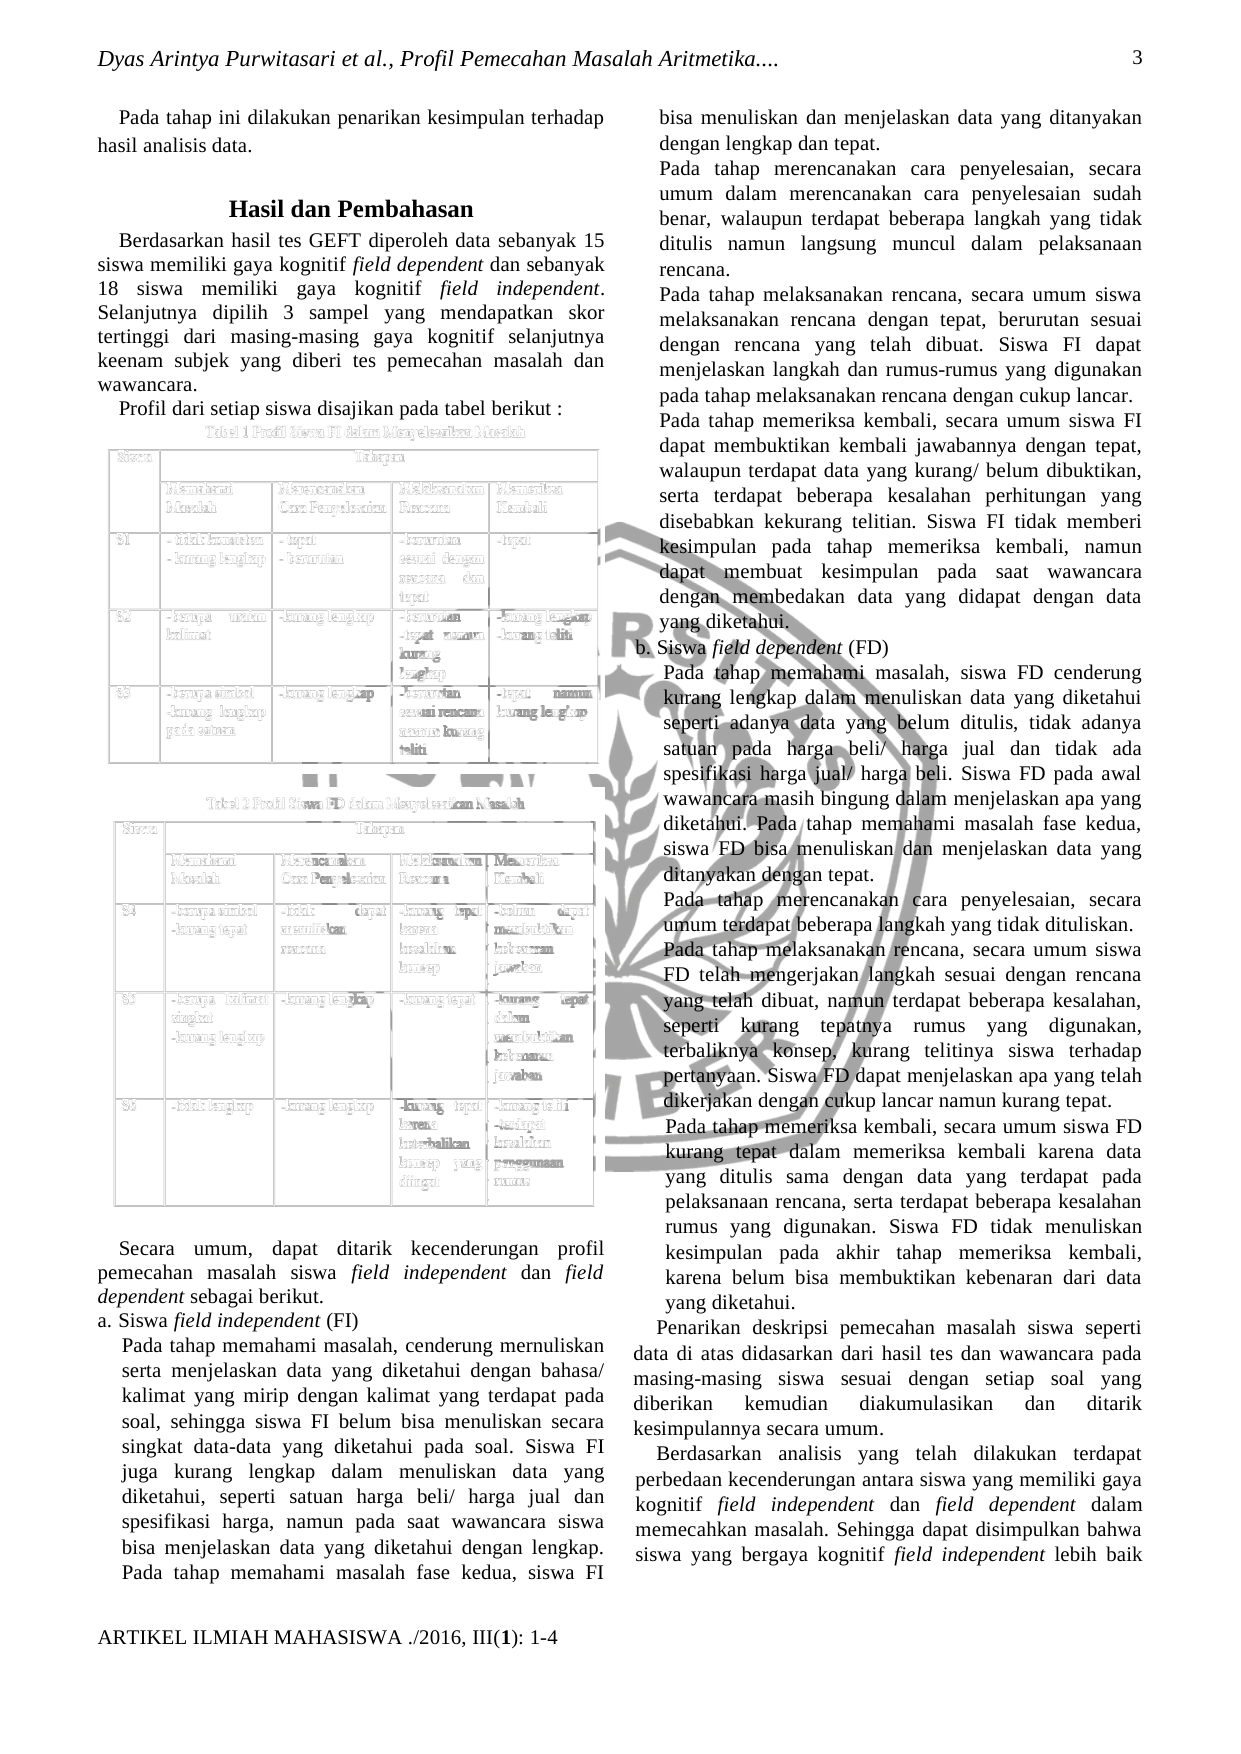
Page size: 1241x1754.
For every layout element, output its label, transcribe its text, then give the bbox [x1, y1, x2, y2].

picture [400, 1176, 406, 1187]
picture [332, 505, 337, 516]
picture [288, 552, 343, 563]
text a. Siswa field independent (FI) [97, 1308, 605, 1332]
picture [285, 1099, 290, 1111]
picture [290, 997, 325, 1007]
text bisa menuliskan dan menjelaskan data yang ditanyakan dengan lengkap dan tepat. [659, 105, 1143, 154]
picture [554, 691, 594, 698]
picture [561, 995, 588, 1007]
picture [366, 802, 383, 809]
picture [573, 709, 579, 716]
picture [364, 822, 373, 833]
text Penarikan deskripsi pemecahan masalah siswa seperti data di atas didasarkan dari hasil tes dan wawancara pada masing-masing siswa sesuai dengan setiap soal yang diberikan kemudian diakumulasikan dan ditarik kesimpulannya secara umum. [633, 1315, 1143, 1440]
picture [293, 691, 302, 698]
picture [522, 1053, 535, 1060]
picture [229, 447, 1011, 1247]
text Pada tahap melaksanakan rencana, secara umum siswa melaksanakan rencana dengan tepat, berurutan sesuai dengan rencana yang telah dibuat. Siswa FI dapat menjelaskan langkah dan rumus-rumus yang digunakan pada tahap melaksanakan rencana dengan cukup lancar. [659, 282, 1143, 406]
picture [422, 1180, 435, 1187]
picture [469, 1104, 477, 1111]
picture [502, 1141, 513, 1147]
picture [400, 729, 425, 736]
picture [287, 505, 295, 512]
picture [229, 926, 247, 938]
picture [559, 709, 565, 716]
picture [547, 1099, 561, 1111]
picture [484, 798, 524, 809]
picture [454, 709, 460, 716]
text Secara umum, dapat ditarik kecenderungan profil pemecahan masalah siswa field independent dan field dependent sebagai berikut. [97, 1236, 605, 1308]
picture [424, 1104, 436, 1111]
picture [495, 1012, 508, 1022]
picture [297, 1104, 303, 1111]
picture [400, 1142, 406, 1149]
picture [434, 1142, 441, 1149]
picture [495, 1035, 523, 1042]
picture [229, 728, 235, 735]
text Profil dari setiap siswa disajikan pada tabel berikut : [97, 396, 605, 420]
picture [417, 1142, 426, 1149]
picture [531, 709, 537, 717]
text Berdasarkan hasil tes GEFT diperoleh data sebanyak 15 siswa memiliki gaya kognitif field dependent dan sebanyak 18 siswa memiliki gaya kognitif field independent. Selanjutnya dipilih 3 sampel yang mendapatkan skor tertinggi dari masing-masing gaya kognitif selanjutnya keenam subjek yang diberi tes pemecahan masalah dan wawancara. [97, 228, 605, 396]
picture [304, 691, 324, 699]
picture [333, 614, 345, 621]
picture [243, 706, 251, 718]
picture [253, 904, 257, 915]
picture [238, 709, 244, 720]
picture [241, 536, 248, 544]
picture [474, 709, 483, 716]
picture [388, 455, 401, 462]
picture [290, 798, 296, 809]
picture [252, 709, 258, 716]
picture [512, 1053, 521, 1060]
picture [453, 1160, 482, 1171]
picture [411, 1104, 421, 1111]
picture [497, 706, 503, 716]
picture [306, 1104, 317, 1111]
picture [242, 614, 265, 621]
picture [400, 1160, 406, 1167]
picture [288, 614, 324, 621]
picture [404, 1099, 409, 1111]
picture [354, 450, 364, 462]
picture [540, 1053, 546, 1060]
picture [327, 798, 344, 809]
picture [378, 455, 388, 465]
picture [395, 798, 399, 809]
picture [339, 502, 349, 512]
picture [319, 505, 331, 512]
picture [388, 826, 400, 833]
picture [420, 798, 436, 809]
picture [495, 1160, 563, 1171]
text Pada tahap melaksanakan rencana, secara umum siswa FD telah mengerjakan langkah sesuai dengan rencana yang telah dibuat, namun terdapat beberapa kesalahan, seperti kurang tepatnya rumus yang digunakan, terbaliknya konsep, kurang telitinya siswa terhadap pertanyaan. Siswa FD dapat menjelaskan apa yang telah dikerjakan dengan cukup lancar namun kurang tepat. [663, 937, 1143, 1112]
text Pada tahap memahami masalah, siswa FD cenderung kurang lengkap dalam menuliskan data yang diketahui seperti adanya data yang belum ditulis, tidak adanya satuan pada harga beli/ harga jual dan tidak ada spesifikasi harga jual/ harga beli. Siswa FD pada awal wawancara masih bingung dalam menjelaskan apa yang diketahui. Pada tahap memahami masalah fase kedua, siswa FD bisa menuliskan dan menjelaskan data yang ditanyakan dengan tepat. [663, 660, 1143, 885]
picture [334, 1104, 346, 1111]
picture [406, 709, 413, 716]
picture [364, 450, 374, 462]
picture [229, 822, 595, 1206]
picture [253, 798, 265, 809]
picture [415, 1180, 421, 1187]
picture [229, 691, 236, 698]
picture [511, 1104, 517, 1111]
picture [386, 798, 395, 809]
picture [377, 826, 388, 837]
picture [229, 709, 236, 716]
picture [355, 822, 364, 833]
picture [428, 1138, 432, 1149]
text Pada tahap memeriksa kembali, secara umum siswa FD kurang tepat dalam memeriksa kembali karena data yang ditulis sama dengan data yang terdapat pada pelaksanaan rencana, serta terdapat beberapa kesalahan rumus yang digunakan. Siswa FD tidak menuliskan kesimpulan pada akhir tahap memeriksa kembali, karena belum bisa membuktikan kebenaran dari data yang diketahui. [665, 1113, 1143, 1314]
picture [580, 709, 587, 720]
picture [229, 1031, 264, 1045]
picture [448, 729, 484, 740]
text Pada tahap memahami masalah, cenderung mernuliskan serta menjelaskan data yang diketahui dengan bahasa/ kalimat yang mirip dengan kalimat yang terdapat pada soal, sehingga siswa FI belum bisa menuliskan secara singkat data-data yang diketahui pada soal. Siswa FI juga kurang lengkap dalam menuliskan data yang diketahui, seperti satuan harga beli/ harga jual dan spesifikasi harga, namun pada saat wawancara siswa bisa menjelaskan data yang diketahui dengan lengkap. Pada tahap memahami masalah fase kedua, siswa FI [122, 1333, 605, 1584]
text Pada tahap memeriksa kembali, secara umum siswa FI dapat membuktikan kembali jawabannya dengan tepat, walaupun terdapat data yang kurang/ belum dibuktikan, serta terdapat beberapa kesalahan perhitungan yang disebabkan kekurang telitian. Siswa FI tidak memberi kesimpulan pada tahap memeriksa kembali, namun dapat membuat kesimpulan pada saat wawancara dengan membedakan data yang didapat dengan data yang diketahui. [659, 408, 1143, 633]
picture [401, 802, 417, 809]
picture [328, 1099, 333, 1111]
picture [249, 538, 259, 544]
text b. Siswa field dependent (FD) [635, 634, 1143, 658]
picture [422, 709, 431, 716]
picture [523, 709, 529, 716]
picture [523, 1031, 573, 1042]
picture [452, 996, 475, 1007]
picture [229, 450, 600, 763]
picture [347, 1099, 360, 1114]
picture [408, 997, 444, 1007]
text Berdasarkan analisis yang telah dilakukan terdapat perbedaan kecenderungan antara siswa yang memiliki gaya kognitif field independent dan field dependent dalam memecahkan masalah. Sehingga dapat disimpulkan bahwa siswa yang bergaya kognitif field independent lebih baik [635, 1441, 1143, 1566]
picture [477, 798, 483, 809]
picture [509, 1012, 529, 1022]
picture [503, 1118, 545, 1133]
text Hasil dan Pembahasan [97, 194, 605, 223]
picture [495, 1072, 542, 1082]
picture [304, 487, 317, 494]
picture [457, 1142, 466, 1149]
picture [495, 1137, 501, 1147]
picture [507, 1179, 516, 1185]
picture [462, 709, 470, 716]
picture [300, 505, 306, 512]
picture [535, 1141, 543, 1147]
picture [418, 1122, 438, 1129]
picture [372, 505, 382, 512]
text Pada tahap merencanakan cara penyelesaian, secara umum dalam merencanakan cara penyelesaian sudah benar, walaupun terdapat beberapa langkah yang tidak ditulis namun langsung muncul dalam pelaksanaan rencana. [659, 156, 1143, 280]
picture [229, 552, 265, 567]
picture [425, 729, 439, 736]
picture [318, 1104, 326, 1114]
picture [506, 691, 512, 698]
picture [499, 1099, 504, 1111]
picture [350, 506, 361, 512]
picture [297, 802, 323, 809]
text Pada tahap merencanakan cara penyelesaian, secara umum terdapat beberapa langkah yang tidak dituliskan. [663, 887, 1143, 936]
picture [546, 709, 558, 716]
picture [232, 1099, 239, 1111]
picture [513, 689, 530, 701]
picture [450, 1138, 456, 1149]
picture [404, 744, 413, 755]
picture [238, 904, 242, 915]
picture [495, 1050, 501, 1060]
picture [349, 798, 365, 809]
picture [400, 1122, 417, 1129]
picture [273, 798, 285, 809]
picture [258, 709, 265, 720]
picture [303, 538, 311, 544]
picture [444, 726, 450, 736]
text Pada tahap ini dilakukan penarikan kesimpulan terhadap hasil analisis data. [97, 105, 605, 157]
picture [407, 1160, 439, 1171]
picture [519, 1104, 531, 1111]
picture [437, 798, 473, 809]
picture [567, 706, 575, 716]
picture [279, 502, 283, 512]
picture [229, 614, 241, 621]
